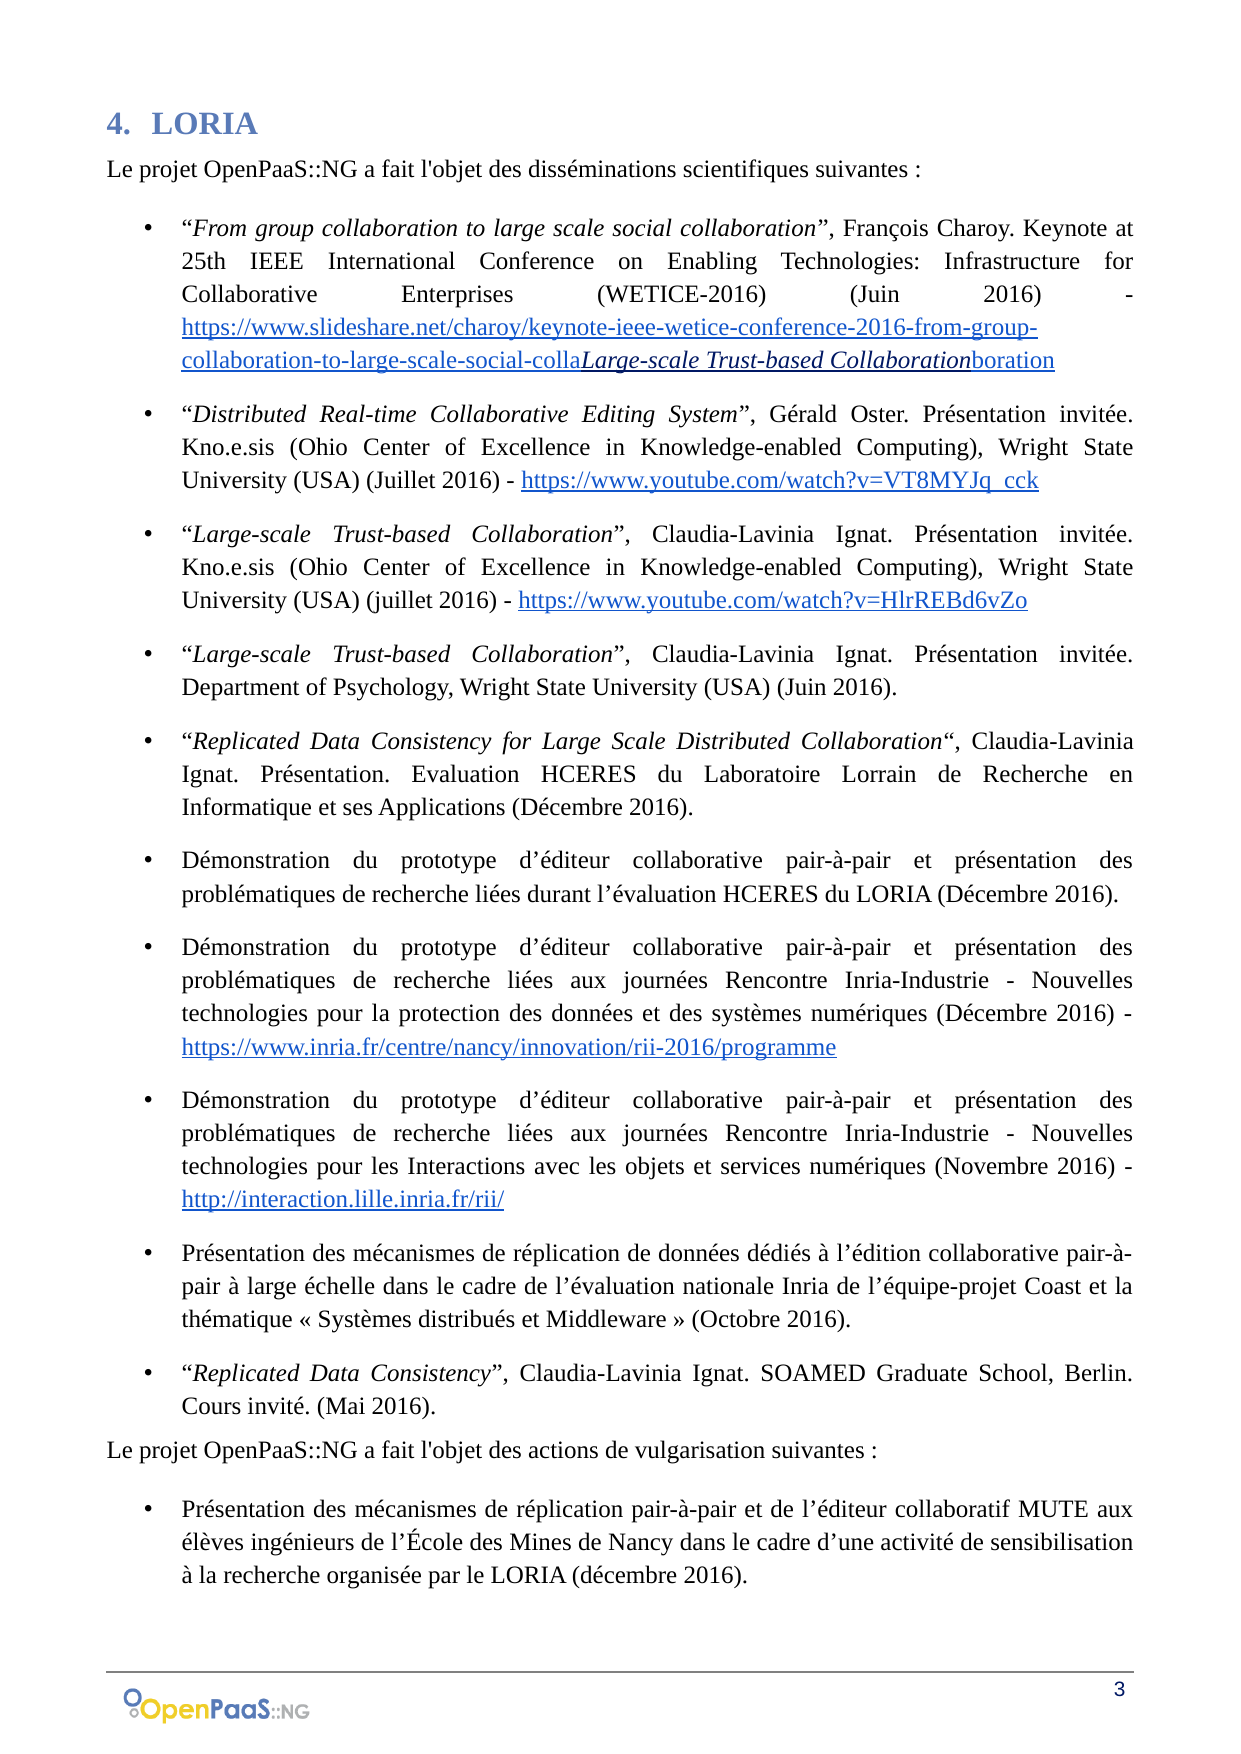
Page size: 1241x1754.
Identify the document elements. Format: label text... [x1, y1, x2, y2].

list “Distributed Real-time Collaborative Editing System”, Gérald Oster. Présentation invitée. Kno.e.sis (Ohio Center of Excellence in Knowledge-enabled Computing), Wright State University (USA) (Juillet 2016) - https://www.youtube.com/watch?v=VT8MYJq_cck [144, 399, 1134, 494]
text Le projet OpenPaaS::NG a fait l'objet des disséminations scientifiques suivantes : [106, 154, 1134, 182]
text Le projet OpenPaaS::NG a fait l'objet des actions de vulgarisation suivantes : [106, 1435, 1134, 1463]
picture [118, 1686, 312, 1725]
list “Replicated Data Consistency for Large Scale Distributed Collaboration“, Claudia-Lavinia Ignat. Présentation. Evaluation HCERES du Laboratoire Lorrain de Recherche en Informatique et ses Applications (Décembre 2016). [144, 726, 1134, 821]
list Présentation des mécanismes de réplication de données dédiés à l’édition collaborative pair-à-pair à large échelle dans le cadre de l’évaluation nationale Inria de l’équipe-projet Coast et la thématique « Systèmes distribués et Middleware » (Octobre 2016). [144, 1238, 1134, 1333]
list Démonstration du prototype d’éditeur collaborative pair-à-pair et présentation des problématiques de recherche liées aux journées Rencontre Inria-Industrie - Nouvelles technologies pour les Interactions avec les objets et services numériques (Novembre 2016) - http://interaction.lille.inria.fr/rii/ [144, 1085, 1134, 1213]
list Démonstration du prototype d’éditeur collaborative pair-à-pair et présentation des problématiques de recherche liées aux journées Rencontre Inria-Industrie - Nouvelles technologies pour la protection des données et des systèmes numériques (Décembre 2016) - https://www.inria.fr/centre/nancy/innovation/rii-2016/programme [144, 932, 1134, 1060]
list “Replicated Data Consistency”, Claudia-Lavinia Ignat. SOAMED Graduate School, Berlin. Cours invité. (Mai 2016). [144, 1358, 1134, 1420]
list “Large-scale Trust-based Collaboration”, Claudia-Lavinia Ignat. Présentation invitée. Department of Psychology, Wright State University (USA) (Juin 2016). [144, 639, 1134, 701]
list “Large-scale Trust-based Collaboration”, Claudia-Lavinia Ignat. Présentation invitée. Kno.e.sis (Ohio Center of Excellence in Knowledge-enabled Computing), Wright State University (USA) (juillet 2016) - https://www.youtube.com/watch?v=HlrREBd6vZo [144, 519, 1134, 614]
list Présentation des mécanismes de réplication pair-à-pair et de l’éditeur collaboratif MUTE aux élèves ingénieurs de l’École des Mines de Nancy dans le cadre d’une activité de sensibilisation à la recherche organisée par le LORIA (décembre 2016). [144, 1494, 1134, 1589]
list “From group collaboration to large scale social collaboration”, François Charoy. Keynote at 25th IEEE International Conference on Enabling Technologies: Infrastructure for Collaborative Enterprises (WETICE-2016) (Juin 2016) - https://www.slideshare.net/charoy/keynote-ieee-wetice-conference-2016-from-group-collaboration-to-large-scale-social-collaLarge-scale Trust-based Collaborationboration [144, 213, 1134, 374]
list Démonstration du prototype d’éditeur collaborative pair-à-pair et présentation des problématiques de recherche liées durant l’évaluation HCERES du LORIA (Décembre 2016). [144, 846, 1134, 907]
subtitle LORIA [106, 104, 1134, 141]
